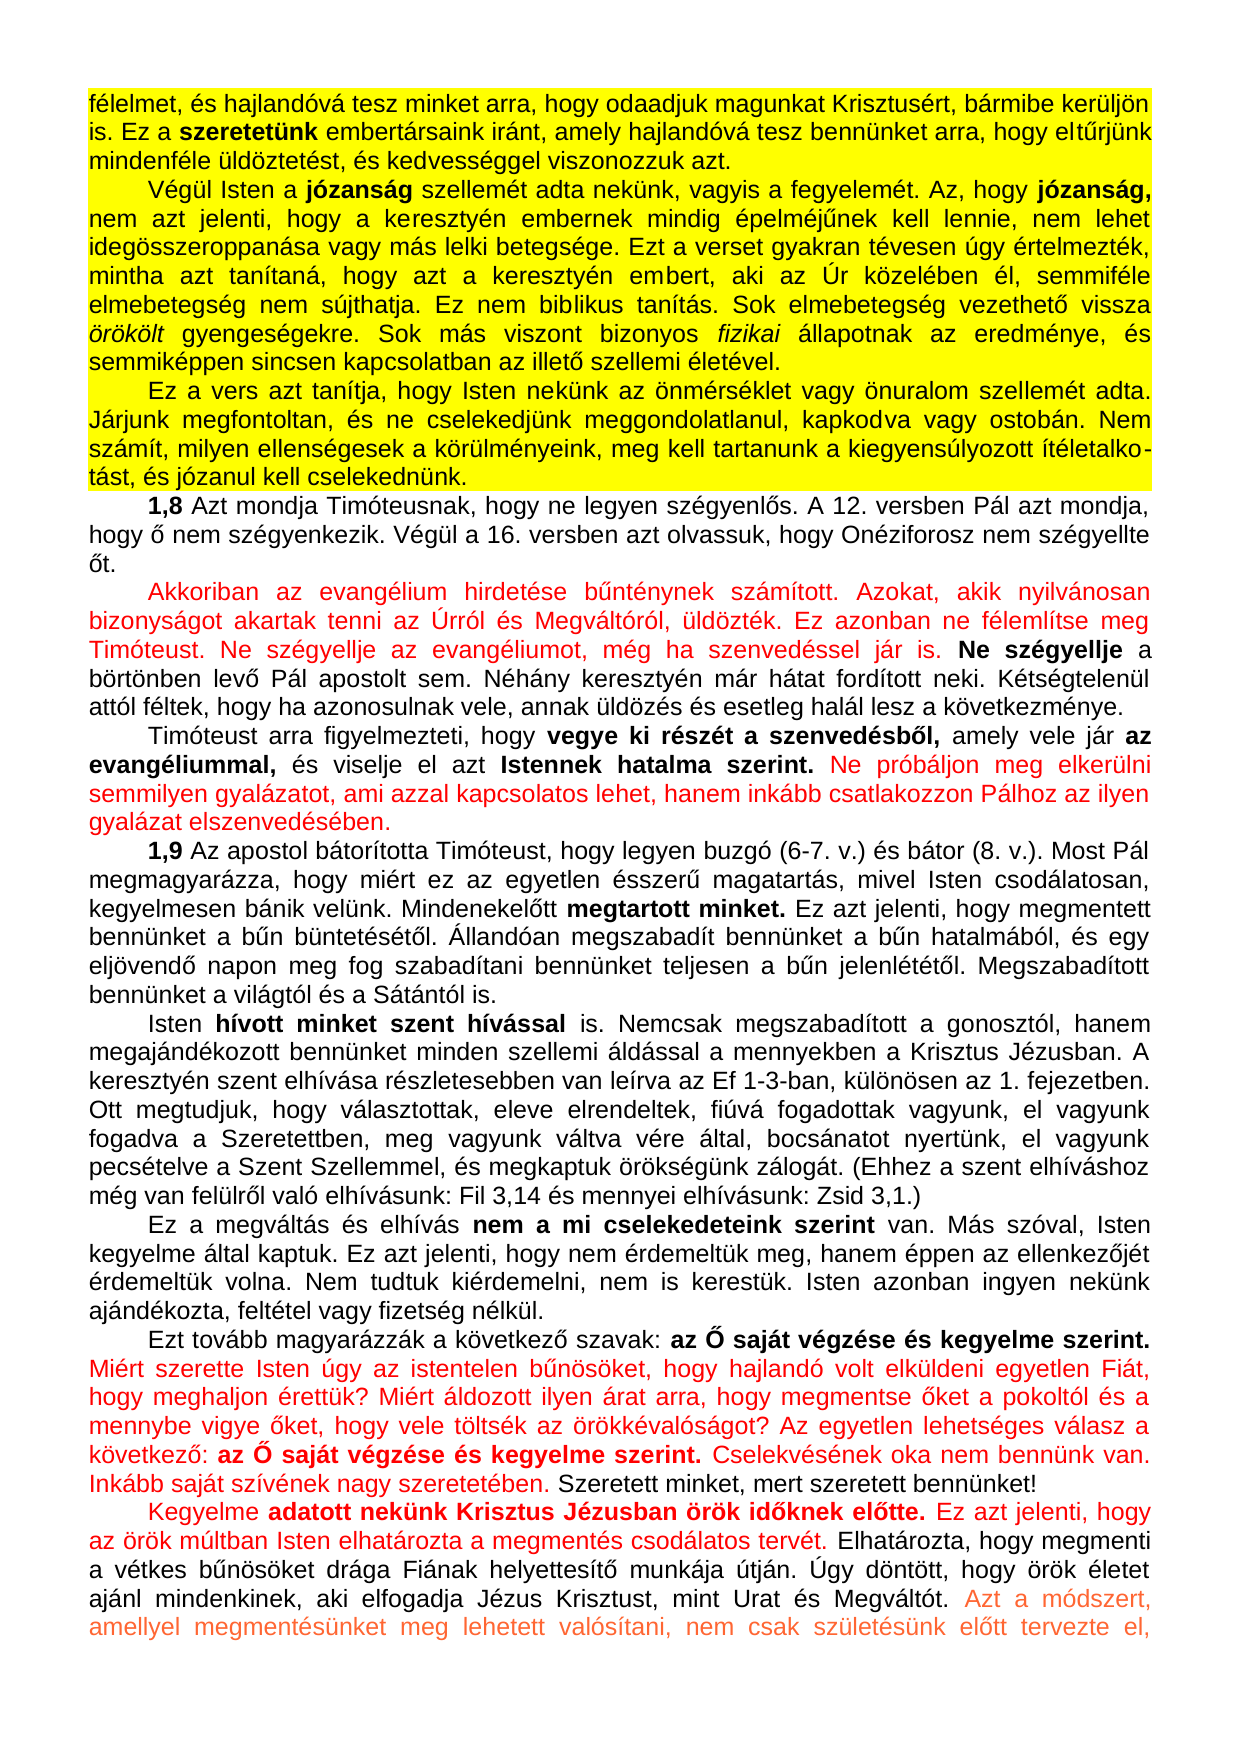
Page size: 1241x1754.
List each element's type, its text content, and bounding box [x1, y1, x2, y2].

text Isten hívott minket szent hívással is. Nemcsak megszabadított a gonosztól, hanem megajándékozott bennünket minden szellemi áldással a mennyekben a Krisztus Jézusban. A keresztyén szent elhívása részletesebben van leírva az Ef 1-3-ban, különösen az 1. fejezetben. Ott megtudjuk, hogy választottak, eleve elrendeltek, fiúvá fogadottak vagyunk, el vagyunk fogadva a Szeretettben, meg vagyunk váltva vére által, bocsánatot nyertünk, el vagyunk pecsételve a Szent Szellemmel, és megkaptuk örökségünk zálogát. (Ehhez a szent elhíváshoz még van felülről való elhívásunk: Fil 3,14 és mennyei elhívásunk: Zsid 3,1.) [88, 1008, 1152, 1210]
text Ez a vers azt tanítja, hogy Isten ne­künk az önmérséklet vagy önuralom szel­lemét adta. Járjunk megfontoltan, és ne cselekedjünk meggondolatlanul, kapkod­va vagy ostobán. Nem számít, milyen el­lenségesek a körülményeink, meg kell tartanunk a kiegyensúlyozott ítéletalko­tást, és józanul kell cselekednünk. [88, 376, 1152, 491]
text Kegyelme adatott nekünk Krisztus Jézusban örök időknek előtte. Ez azt jelenti, hogy az örök múltban Isten elhatározta a megmentés csodálatos tervét. Elhatározta, hogy megmenti a vétkes bűnösöket drága Fiának helyettesítő munkája útján. Úgy döntött, hogy örök életet ajánl mindenkinek, aki elfogadja Jézus Krisztust, mint Urat és Megváltót. Azt a módszert, amellyel megmentésünket meg lehetett valósítani, nem csak születésünk előtt tervezte el, [88, 1497, 1152, 1641]
text 1,8 Azt mondja Timóteusnak, hogy ne legyen szégyenlős. A 12. versben Pál azt mondja, hogy ő nem szégyenkezik. Végül a 16. versben azt olvassuk, hogy Onéziforosz nem szégyellte őt. [88, 491, 1152, 577]
text Akkoriban az evangélium hirdetése bűnténynek számított. Azokat, akik nyilvánosan bizonyságot akartak tenni az Úrról és Megváltóról, üldözték. Ez azonban ne félemlítse meg Timóteust. Ne szégyellje az evangéliumot, még ha szenvedéssel jár is. Ne szégyellje a börtönben levő Pál apostolt sem. Néhány keresztyén már hátat fordított neki. Kétségtelenül attól féltek, hogy ha azonosulnak vele, annak üldözés és esetleg halál lesz a következménye. [88, 577, 1152, 721]
text félelmet, és hajlandóvá tesz minket arra, hogy odaadjuk magunkat Krisztusért, bármibe kerüljön is. Ez a szeretetünk embertársaink iránt, amely hajlandóvá tesz bennünket arra, hogy el­tűrjünk mindenféle üldöztetést, és ked­vességgel viszonozzuk azt. [88, 88, 1152, 175]
text Végül Isten a józanság szellemét adta nekünk, vagyis a fegyelemét. Az, hogy józanság, nem azt jelenti, hogy a ke­resztyén embernek mindig épelméjűnek kell lennie, nem lehet idegösszeroppanása vagy más lelki betegsége. Ezt a verset gyakran tévesen úgy értelmezték, mintha azt tanítaná, hogy azt a keresztyén em­bert, aki az Úr közelében él, semmiféle elmebetegség nem sújthatja. Ez nem bib­likus tanítás. Sok elmebetegség vezethető vissza örökölt gyengeségekre. Sok más viszont bizonyos fizikai állapotnak az eredménye, és semmiképpen sincsen kap­csolatban az illető szellemi életével. [88, 175, 1152, 376]
text Timóteust arra figyelmezteti, hogy vegye ki részét a szenvedésből, amely vele jár az evangéliummal, és viselje el azt Istennek hatalma szerint. Ne próbáljon meg elkerülni semmilyen gyalázatot, ami azzal kapcsolatos lehet, hanem inkább csatlakozzon Pálhoz az ilyen gyalázat elszenvedésében. [88, 721, 1152, 836]
text Ez a megváltás és elhívás nem a mi cselekedeteink szerint van. Más szóval, Isten kegyelme által kaptuk. Ez azt jelenti, hogy nem érdemeltük meg, hanem éppen az ellenkezőjét érdemeltük volna. Nem tudtuk kiérdemelni, nem is kerestük. Isten azonban ingyen nekünk ajándékozta, feltétel vagy fizetség nélkül. [88, 1210, 1152, 1325]
text Ezt tovább magyarázzák a következő szavak: az Ő saját végzése és kegyelme szerint. Miért szerette Isten úgy az istentelen bűnösöket, hogy hajlandó volt elküldeni egyetlen Fiát, hogy meghaljon érettük? Miért áldozott ilyen árat arra, hogy megmentse őket a pokoltól és a mennybe vigye őket, hogy vele töltsék az örökkévalóságot? Az egyetlen lehetséges válasz a következő: az Ő saját végzése és kegyelme szerint. Cselekvésének oka nem bennünk van. Inkább saját szívének nagy szeretetében. Szeretett minket, mert szeretett bennünket! [88, 1325, 1152, 1497]
text 1,9 Az apostol bátorította Timóteust, hogy legyen buzgó (6-7. v.) és bátor (8. v.). Most Pál megmagyarázza, hogy miért ez az egyetlen ésszerű magatartás, mivel Isten csodálatosan, kegyelmesen bánik velünk. Mindenekelőtt megtartott minket. Ez azt jelenti, hogy megmentett bennünket a bűn büntetésétől. Állandóan megszabadít bennünket a bűn hatalmából, és egy eljövendő napon meg fog szabadítani bennünket teljesen a bűn jelenlététől. Megszabadított bennünket a világtól és a Sátántól is. [88, 836, 1152, 1008]
